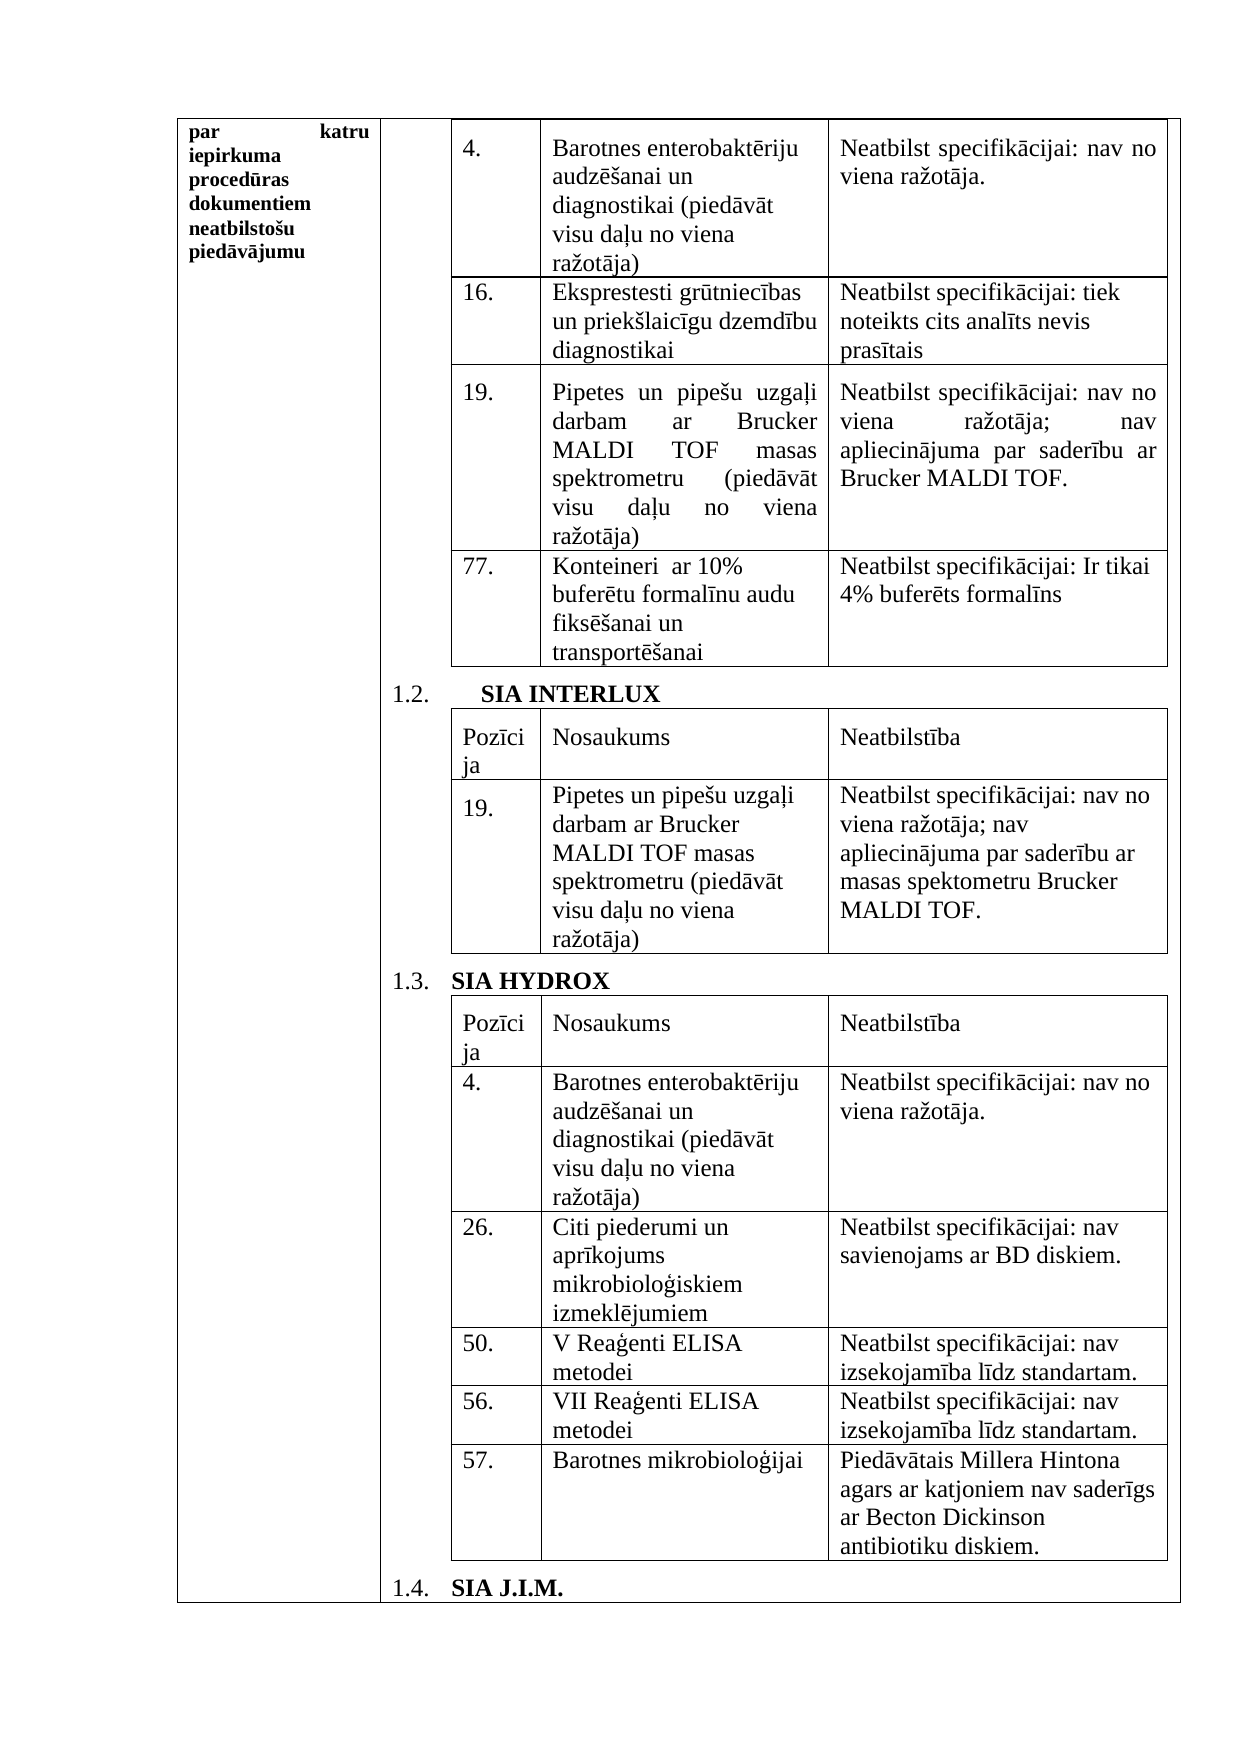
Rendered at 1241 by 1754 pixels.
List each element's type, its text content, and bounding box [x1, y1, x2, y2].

table_cell Neatbilst specifikācijai: nav savienojams ar BD diskiem. [829, 1212, 1167, 1327]
table_cell par katru iepirkuma procedūras dokumentiem neatbilstošu piedāvājumu [178, 119, 380, 1602]
table_cell V Reaģenti ELISA metodei [542, 1328, 828, 1385]
table_cell Eksprestesti grūtniecības un priekšlaicīgu dzemdību diagnostikai [541, 278, 828, 364]
table_cell Neatbilst specifikācijai: tiek noteikts cits analīts nevis prasītais [829, 278, 1167, 364]
table_cell Neatbilst specifikācijai: nav no viena ražotāja; nav apliecinājuma par saderību ar masas spektometru Brucker MALDI TOF. [829, 780, 1167, 953]
table_cell Pipetes un pipešu uzgaļi darbam ar Brucker MALDI TOF masas spektrometru (piedāvāt visu daļu no viena ražotāja) [541, 365, 828, 550]
table_cell 4. [452, 120, 540, 276]
table_cell Neatbilst specifikācijai: nav no viena ražotāja. [829, 120, 1167, 276]
table_header Nosaukums [542, 996, 828, 1066]
table_cell 19. [452, 780, 540, 953]
table_cell Konteineri ar 10% buferētu formalīnu audu fiksēšanai un transportēšanai [541, 551, 828, 666]
table_cell 4. [452, 1067, 541, 1211]
table_cell 16. [452, 278, 540, 364]
table_header Pozīcija [452, 996, 541, 1066]
table_cell 50. [452, 1328, 541, 1385]
table_header Nosaukums [541, 709, 828, 779]
table_cell 56. [452, 1386, 541, 1444]
table_cell Barotnes enterobaktēriju audzēšanai un diagnostikai (piedāvāt visu daļu no viena ražotāja) [542, 1067, 828, 1211]
table_cell 57. [452, 1445, 541, 1560]
table_cell Piedāvātais Millera Hintona agars ar katjoniem nav saderīgs ar Becton Dickinson antibiotiku diskiem. [829, 1445, 1167, 1560]
table_cell Barotnes enterobaktēriju audzēšanai un diagnostikai (piedāvāt visu daļu no viena ražotāja) [541, 120, 828, 276]
table_cell Neatbilst specifikācijai: Ir tikai 4% buferēts formalīns [829, 551, 1167, 666]
table_cell Citi piederumi un aprīkojums mikrobioloģiskiem izmeklējumiem [542, 1212, 828, 1327]
table_cell SIA Mediq Latvija SIA INTERLUX SIA HYDROX SIA J.I.M. [381, 119, 1180, 1602]
table_cell Neatbilst specifikācijai: nav izsekojamība līdz standartam. [829, 1386, 1167, 1444]
table_cell Barotnes mikrobioloģijai [542, 1445, 828, 1560]
table_cell Neatbilst specifikācijai: nav no viena ražotāja. [829, 1067, 1167, 1211]
table_cell 26. [452, 1212, 541, 1327]
table_header Neatbilstība [829, 709, 1167, 779]
table_cell 19. [452, 365, 540, 550]
table_cell Pipetes un pipešu uzgaļi darbam ar Brucker MALDI TOF masas spektrometru (piedāvāt visu daļu no viena ražotāja) [541, 780, 828, 953]
table_cell 77. [452, 551, 540, 666]
table_header Pozīcija [452, 709, 540, 779]
table_cell Neatbilst specifikācijai: nav izsekojamība līdz standartam. [829, 1328, 1167, 1385]
table_header Neatbilstība [829, 996, 1167, 1066]
table_cell VII Reaģenti ELISA metodei [542, 1386, 828, 1444]
table_cell Neatbilst specifikācijai: nav no viena ražotāja; nav apliecinājuma par saderību ar Brucker MALDI TOF. [829, 365, 1167, 550]
